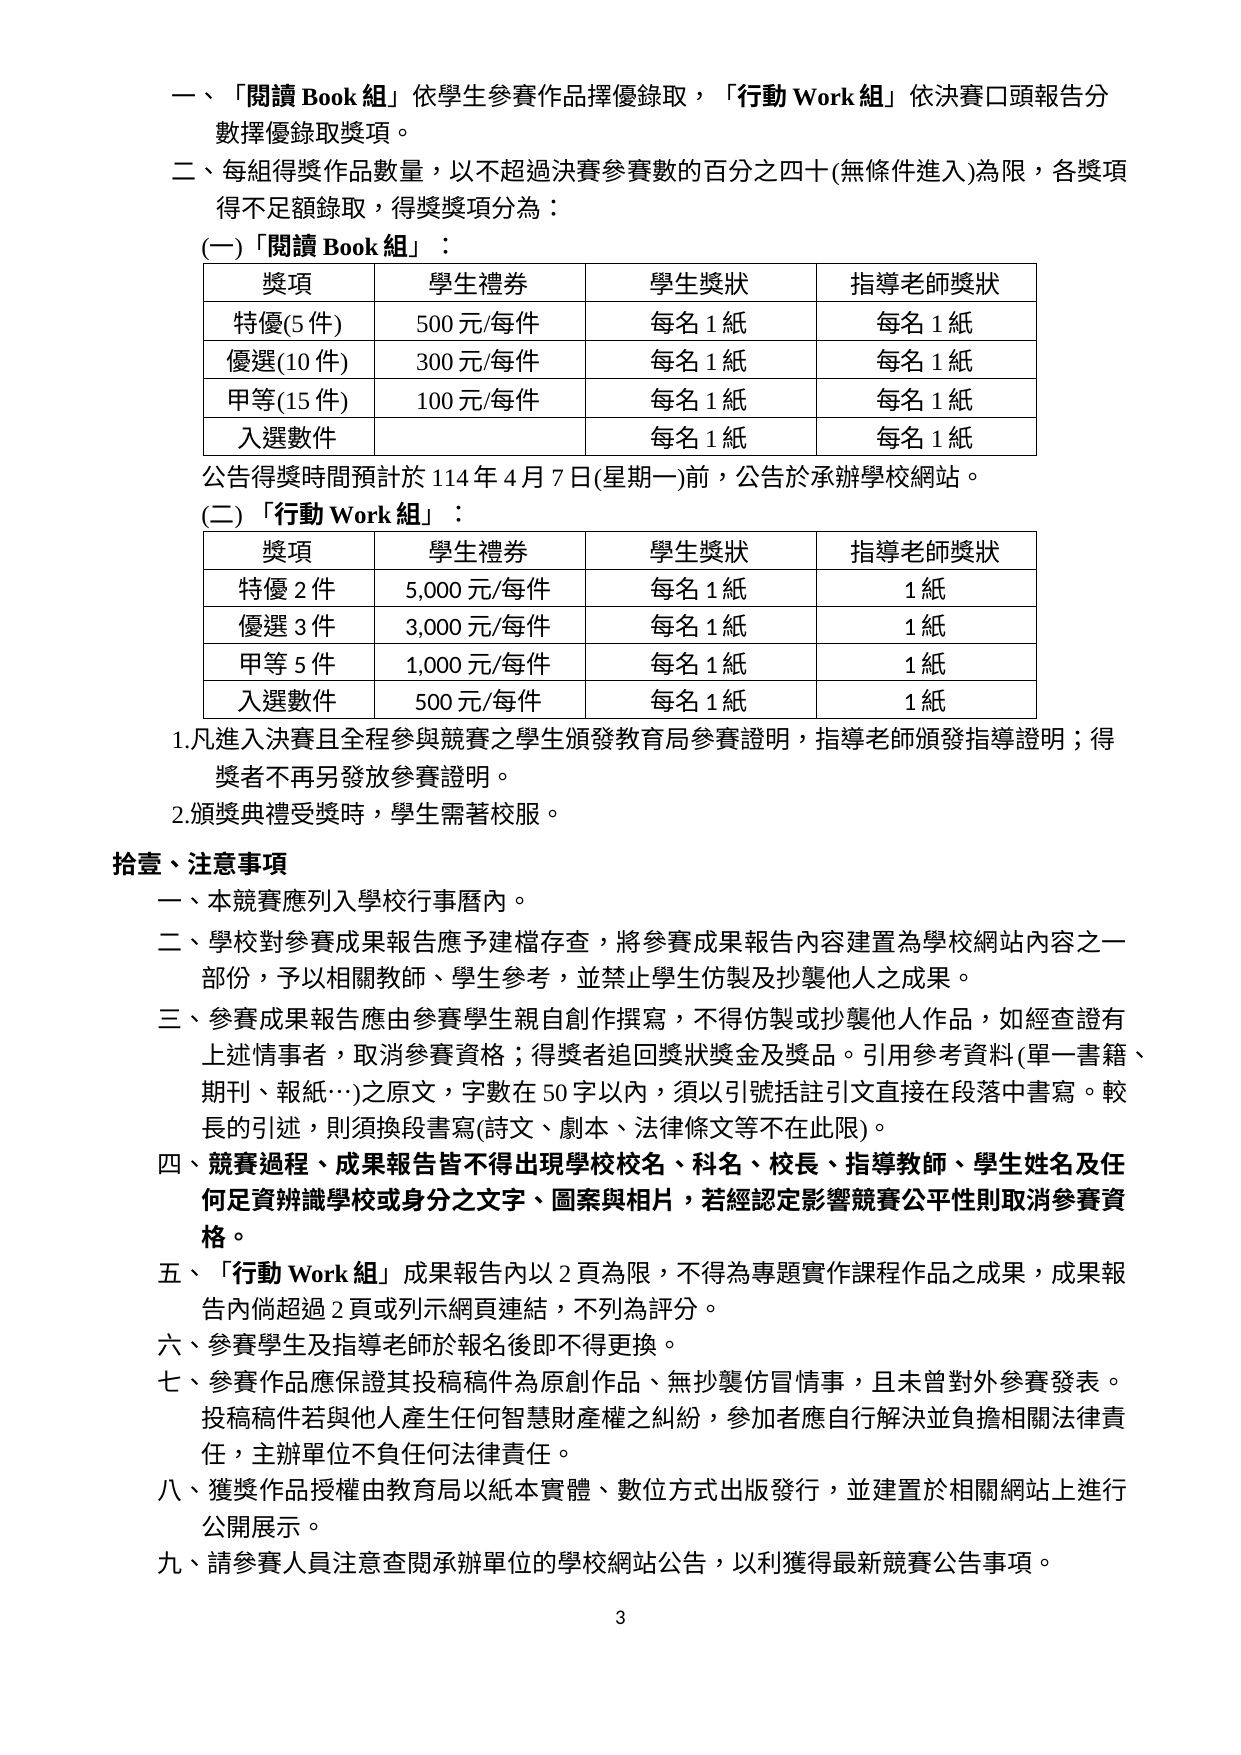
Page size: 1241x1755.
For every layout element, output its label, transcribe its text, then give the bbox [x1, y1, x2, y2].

table_cell 100元/每件 [375, 379, 585, 417]
table_cell 300元/每件 [375, 341, 585, 378]
text 四、競賽過程、成果報告皆不得出現學校校名、科名、校長、指導教師、學生姓名及任何足資辨識學校或身分之文字、圖案與相片，若經認定影響競賽公平性則取消參賽資格。 [157, 1144, 1128, 1253]
table_cell 500元/每件 [375, 681, 585, 718]
table_cell 1紙 [817, 681, 1036, 718]
table_cell 每名1紙 [817, 418, 1036, 455]
table_cell 500元/每件 [375, 302, 585, 339]
table_cell 甲等5件 [204, 644, 374, 680]
table_cell 每名1紙 [586, 644, 816, 680]
table_header 學生禮券 [375, 532, 585, 568]
table_cell 入選數件 [204, 418, 374, 455]
table_cell 1紙 [817, 644, 1036, 680]
text 公告得獎時間預計於114年4月7日(星期一)前，公告於承辦學校網站。 [201, 456, 1128, 494]
table_cell [375, 418, 585, 455]
table_cell 每名1紙 [817, 302, 1036, 339]
table_header 獎項 [204, 532, 374, 568]
table_cell 5,000元/每件 [375, 570, 585, 606]
text 2.頒獎典禮受獎時，學生需著校服。 [171, 794, 1128, 831]
table_cell 3,000元/每件 [375, 607, 585, 643]
table_cell 1紙 [817, 607, 1036, 643]
table_cell 每名1紙 [586, 341, 816, 378]
table_cell 每名1紙 [817, 379, 1036, 417]
text (一)「閱讀Book組」： [201, 225, 1128, 262]
text 三、參賽成果報告應由參賽學生親自創作撰寫，不得仿製或抄襲他人作品，如經查證有上述情事者，取消參賽資格；得獎者追回獎狀獎金及獎品。引用參考資料(單一書籍、期刊、報紙…)之原文，字數在50字以內，須以引號括註引文直接在段落中書寫。較長的引述，則須換段書寫(詩文、劇本、法律條文等不在此限)。 [157, 999, 1128, 1144]
text 五、「行動Work組」成果報告內以2頁為限，不得為專題實作課程作品之成果，成果報告內倘超過2頁或列示網頁連結，不列為評分。 [157, 1253, 1128, 1326]
table_cell 1紙 [817, 570, 1036, 606]
table_cell 每名1紙 [586, 570, 816, 606]
text 二、每組得獎作品數量，以不超過決賽參賽數的百分之四十(無條件進入)為限，各獎項得不足額錄取，得獎獎項分為： [171, 150, 1128, 225]
table_header 學生禮券 [375, 264, 585, 301]
table_cell 每名1紙 [586, 681, 816, 718]
table_cell 每名1紙 [586, 379, 816, 417]
table_header 學生獎狀 [586, 532, 816, 568]
table_cell 特優2件 [204, 570, 374, 606]
table_cell 特優(5件) [204, 302, 374, 339]
table_cell 每名1紙 [586, 607, 816, 643]
table_cell 入選數件 [204, 681, 374, 718]
table_cell 每名1紙 [586, 302, 816, 339]
text 一、本競賽應列入學校行事曆內。 [112, 881, 1128, 917]
table_header 指導老師獎狀 [817, 264, 1036, 301]
table_header 指導老師獎狀 [817, 532, 1036, 568]
text 九、請參賽人員注意查閱承辦單位的學校網站公告，以利獲得最新競賽公告事項。 [157, 1543, 1128, 1579]
text 七、參賽作品應保證其投稿稿件為原創作品、無抄襲仿冒情事，且未曾對外參賽發表。投稿稿件若與他人產生任何智慧財產權之糾紛，參加者應自行解決並負擔相關法律責任，主辦單位不負任何法律責任。 [157, 1362, 1128, 1471]
text (二) 「行動Work組」： [201, 494, 1128, 531]
table_header 學生獎狀 [586, 264, 816, 301]
table_cell 每名1紙 [586, 418, 816, 455]
text 二、學校對參賽成果報告應予建檔存查，將參賽成果報告內容建置為學校網站內容之一部份，予以相關教師、學生參考，並禁止學生仿製及抄襲他人之成果。 [157, 922, 1128, 995]
text 1.凡進入決賽且全程參與競賽之學生頒發教育局參賽證明，指導老師頒發指導證明；得獎者不再另發放參賽證明。 [171, 719, 1128, 794]
table_cell 甲等(15件) [204, 379, 374, 417]
table_cell 每名1紙 [817, 341, 1036, 378]
table_header 獎項 [204, 264, 374, 301]
text 拾壹、注意事項 [112, 844, 1128, 881]
text 八、獲獎作品授權由教育局以紙本實體、數位方式出版發行，並建置於相關網站上進行公開展示。 [157, 1471, 1128, 1543]
table_cell 1,000元/每件 [375, 644, 585, 680]
table_cell 優選(10件) [204, 341, 374, 378]
text 一、「閱讀Book組」依學生參賽作品擇優錄取，「行動Work組」依決賽口頭報告分數擇優錄取獎項。 [171, 75, 1128, 150]
table_cell 優選3件 [204, 607, 374, 643]
text 六、參賽學生及指導老師於報名後即不得更換。 [157, 1326, 1128, 1362]
